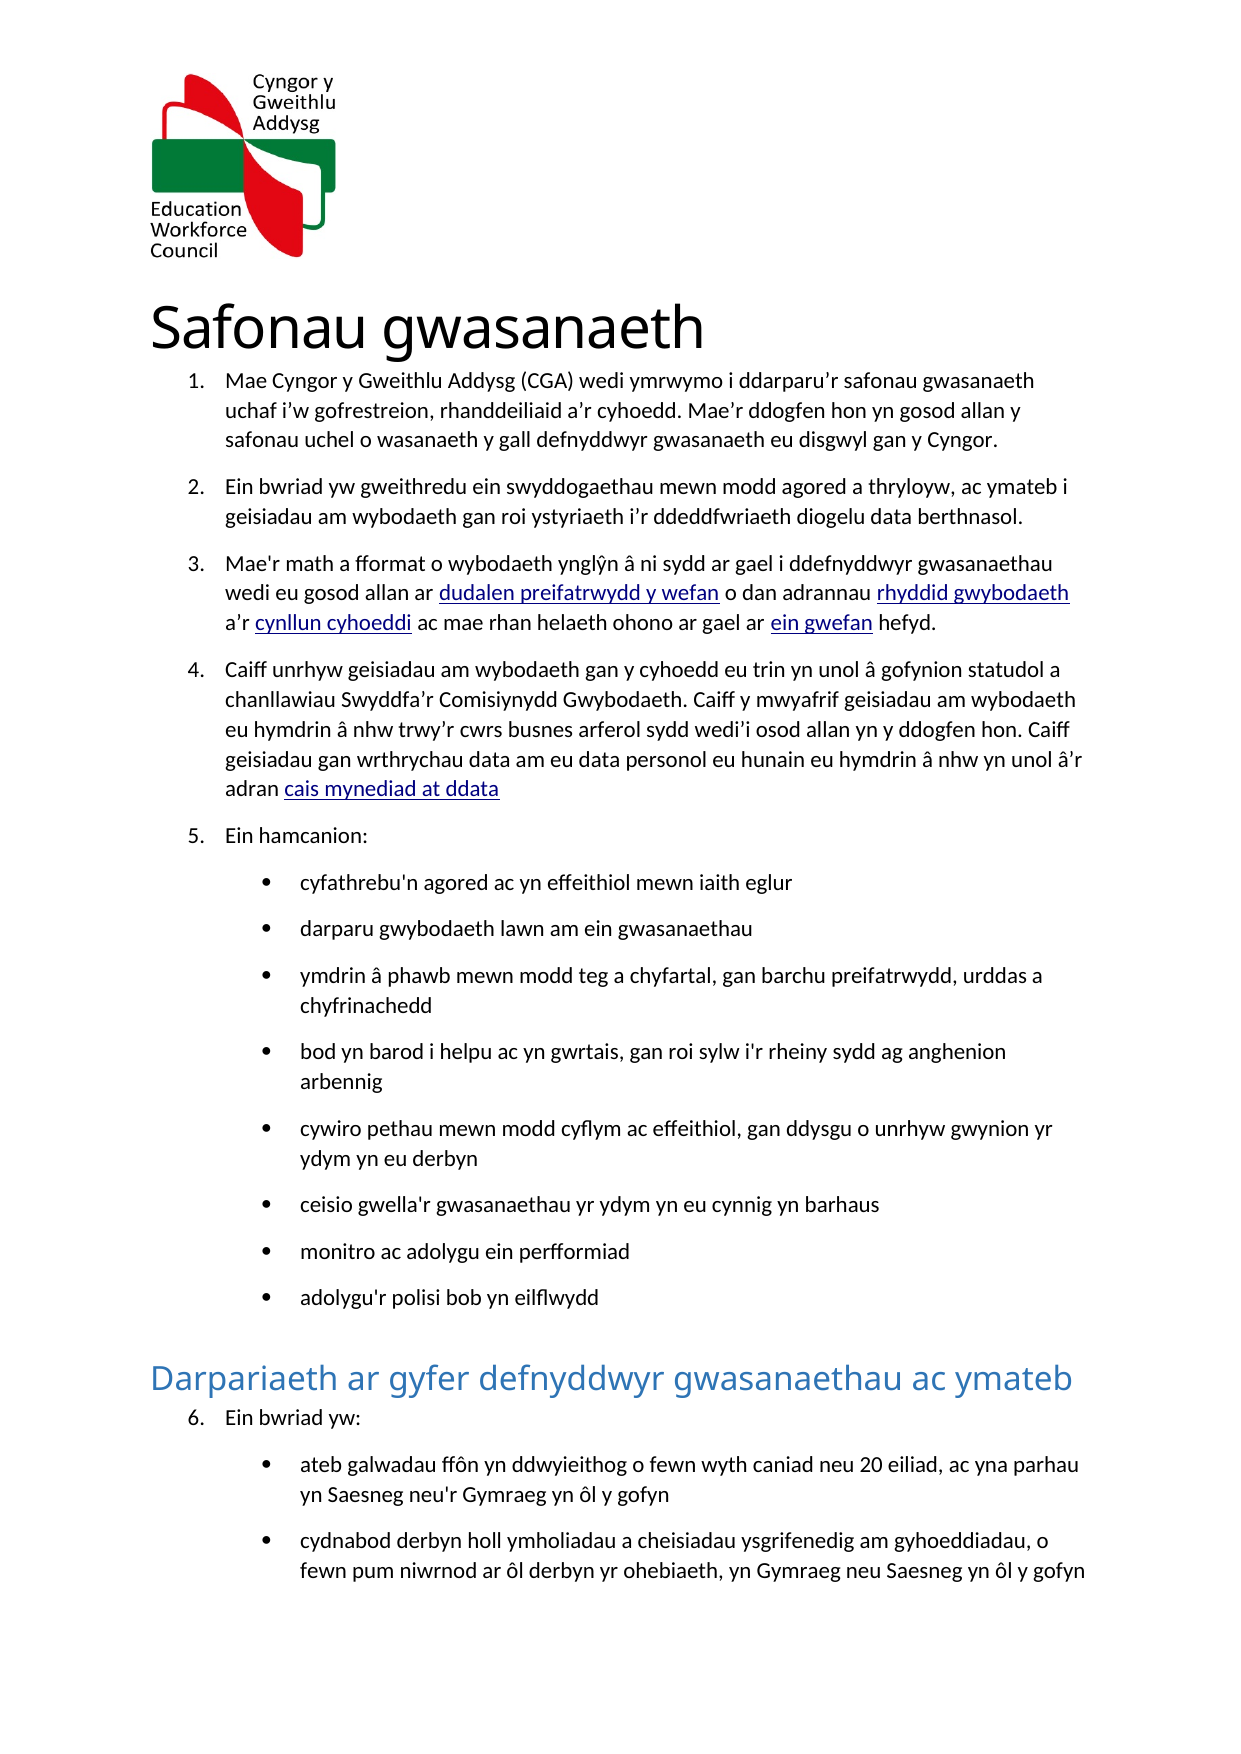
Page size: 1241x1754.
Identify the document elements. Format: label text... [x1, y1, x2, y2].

list cydnabod derbyn holl ymholiadau a cheisiadau ysgrifenedig am gyhoeddiadau, o fewn pum niwrnod ar ôl derbyn yr ohebiaeth, yn Gymraeg neu Saesneg yn ôl y gofyn [262, 1526, 1090, 1584]
list Caiff unrhyw geisiadau am wybodaeth gan y cyhoedd eu trin yn unol â gofynion statudol a chanllawiau Swyddfa’r Comisiynydd Gwybodaeth. Caiff y mwyafrif geisiadau am wybodaeth eu hymdrin â nhw trwy’r cwrs busnes arferol sydd wedi’i osod allan yn y ddogfen hon. Caiff geisiadau gan wrthrychau data am eu data personol eu hunain eu hymdrin â nhw yn unol â’r adran cais mynediad at ddata [187, 655, 1090, 803]
list cywiro pethau mewn modd cyflym ac effeithiol, gan ddysgu o unrhyw gwynion yr ydym yn eu derbyn [262, 1114, 1090, 1172]
list ateb galwadau ffôn yn ddwyieithog o fewn wyth caniad neu 20 eiliad, ac yna parhau yn Saesneg neu'r Gymraeg yn ôl y gofyn [262, 1450, 1090, 1508]
list bod yn barod i helpu ac yn gwrtais, gan roi sylw i'r rheiny sydd ag anghenion arbennig [262, 1037, 1090, 1095]
title Safonau gwasanaeth [150, 286, 1090, 366]
list adolygu'r polisi bob yn eilflwydd [262, 1283, 1090, 1311]
list Ein bwriad yw gweithredu ein swyddogaethau mewn modd agored a thryloyw, ac ymateb i geisiadau am wybodaeth gan roi ystyriaeth i’r ddeddfwriaeth diogelu data berthnasol. [187, 472, 1090, 530]
list Ein bwriad yw: [187, 1403, 1090, 1431]
subtitle Darpariaeth ar gyfer defnyddwyr gwasanaethau ac ymateb [150, 1355, 1090, 1400]
list Ein hamcanion: [187, 821, 1090, 849]
list ymdrin â phawb mewn modd teg a chyfartal, gan barchu preifatrwydd, urddas a chyfrinachedd [262, 961, 1090, 1019]
list monitro ac adolygu ein perfformiad [262, 1237, 1090, 1265]
list darparu gwybodaeth lawn am ein gwasanaethau [262, 914, 1090, 942]
list cyfathrebu'n agored ac yn effeithiol mewn iaith eglur [262, 868, 1090, 896]
list Mae'r math a fformat o wybodaeth ynglŷn â ni sydd ar gael i ddefnyddwyr gwasanaethau wedi eu gosod allan ar dudalen preifatrwydd y wefan o dan adrannau rhyddid gwybodaeth a’r cynllun cyhoeddi ac mae rhan helaeth ohono ar gael ar ein gwefan hefyd. [187, 549, 1090, 636]
list Mae Cyngor y Gweithlu Addysg (CGA) wedi ymrwymo i ddarparu’r safonau gwasanaeth uchaf i’w gofrestreion, rhanddeiliaid a’r cyhoedd. Mae’r ddogfen hon yn gosod allan y safonau uchel o wasanaeth y gall defnyddwyr gwasanaeth eu disgwyl gan y Cyngor. [187, 366, 1090, 454]
list ceisio gwella'r gwasanaethau yr ydym yn eu cynnig yn barhaus [262, 1190, 1090, 1218]
